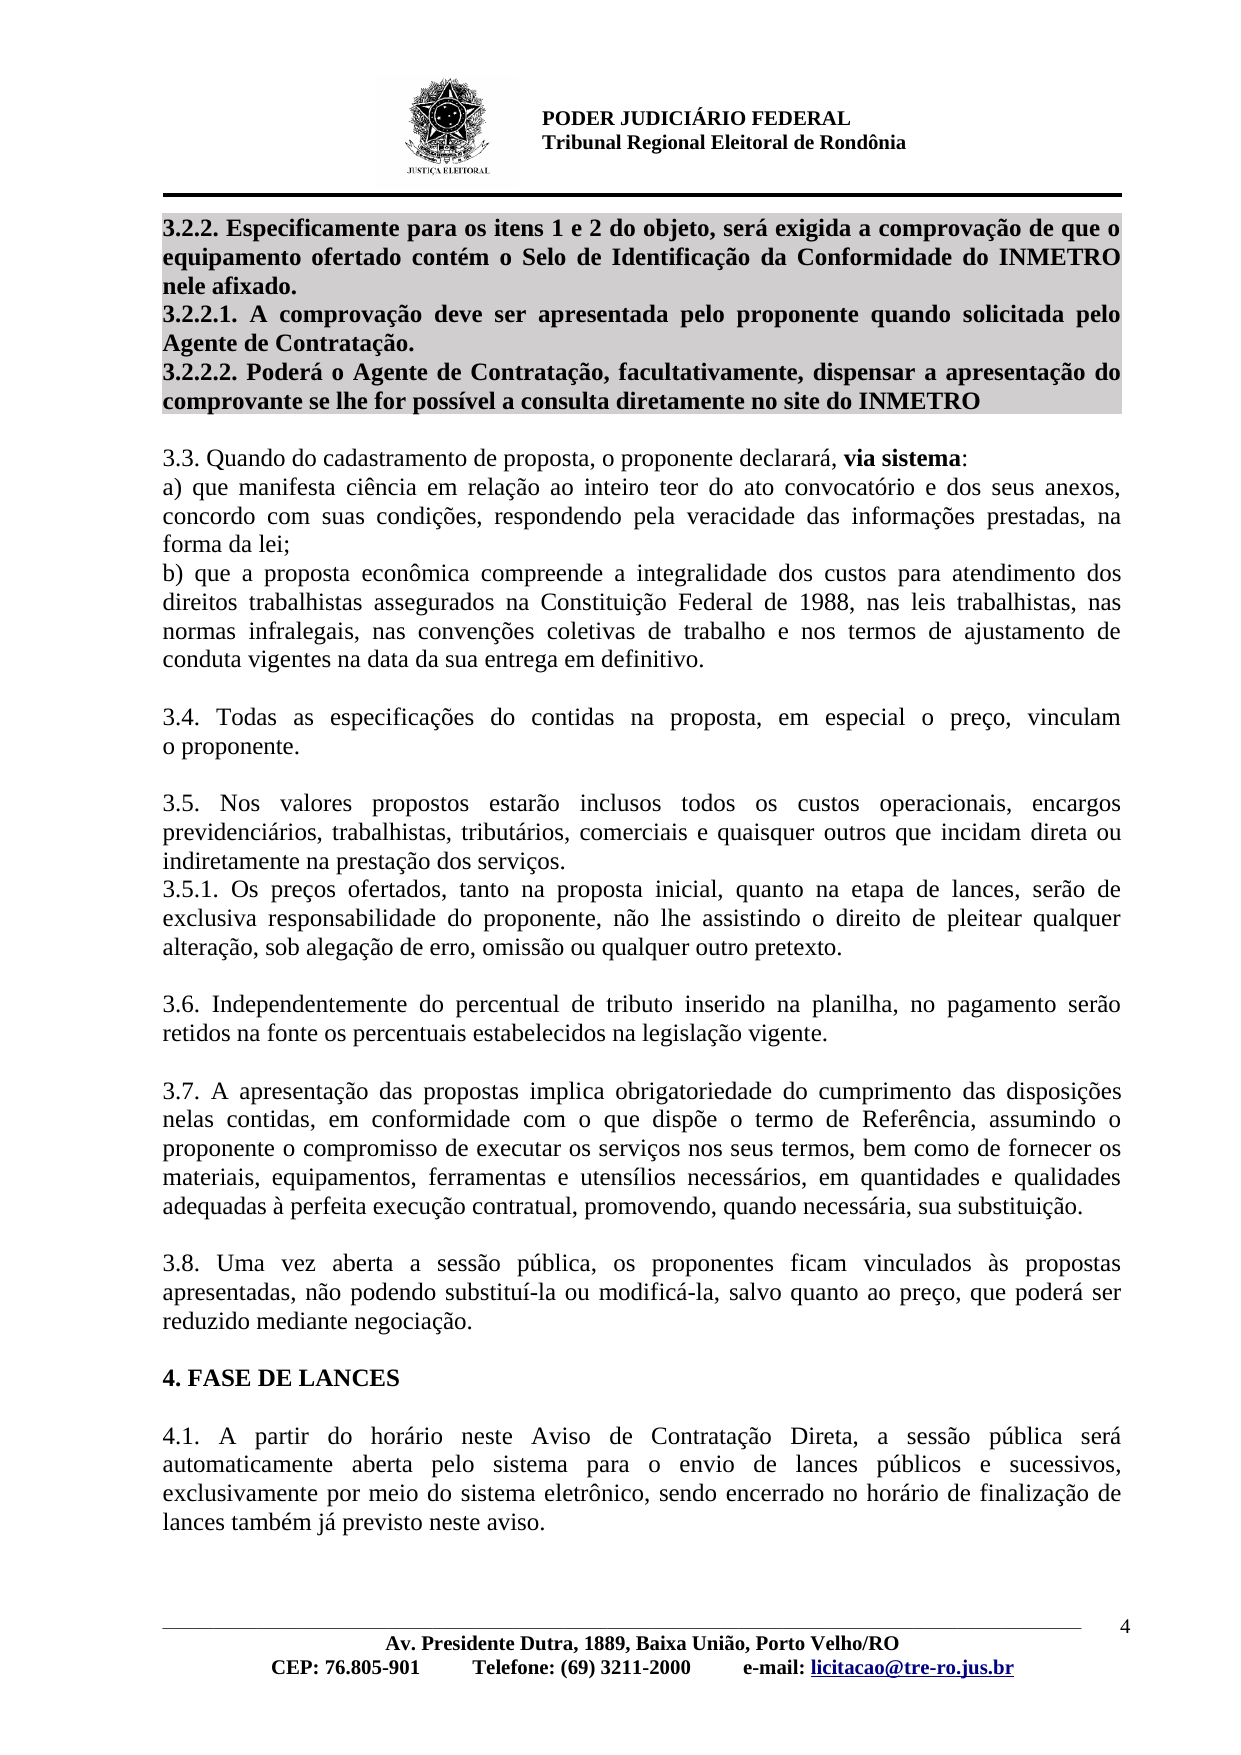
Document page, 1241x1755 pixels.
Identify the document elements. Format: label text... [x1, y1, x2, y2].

text 3.2.2.2. Poderá o Agente de Contratação, facultativamente, dispensar a apresentação do comprovante se lhe for possível a consulta diretamente no site do INMETRO [162, 357, 1122, 414]
text b) que a proposta econômica compreende a integralidade dos custos para atendimento dos direitos trabalhistas assegurados na Constituição Federal de 1988, nas leis trabalhistas, nas normas infralegais, nas convenções coletivas de trabalho e nos termos de ajustamento de conduta vigentes na data da sua entrega em definitivo. [162, 558, 1122, 673]
text 3.7. A apresentação das propostas implica obrigatoriedade do cumprimento das disposições nelas contidas, em conformidade com o que dispõe o termo de Referência, assumindo o proponente o compromisso de executar os serviços nos seus termos, bem como de fornecer os materiais, equipamentos, ferramentas e utensílios necessários, em quantidades e qualidades adequadas à perfeita execução contratual, promovendo, quando necessária, sua substituição. [162, 1076, 1122, 1219]
text 3.5. Nos valores propostos estarão inclusos todos os custos operacionais, encargos previdenciários, trabalhistas, tributários, comerciais e quaisquer outros que incidam direta ou indiretamente na prestação dos serviços. [162, 788, 1122, 874]
text 3.5.1. Os preços ofertados, tanto na proposta inicial, quanto na etapa de lances, serão de exclusiva responsabilidade do proponente, não lhe assistindo o direito de pleitear qualquer alteração, sob alegação de erro, omissão ou qualquer outro pretexto. [162, 874, 1122, 961]
text 3.6. Independentemente do percentual de tributo inserido na planilha, no pagamento serão retidos na fonte os percentuais estabelecidos na legislação vigente. [162, 989, 1122, 1047]
text 3.2.2. Especificamente para os itens 1 e 2 do objeto, será exigida a comprovação de que o equipamento ofertado contém o Selo de Identificação da Conformidade do INMETRO nele afixado. [162, 213, 1122, 299]
text 3.8. Uma vez aberta a sessão pública, os proponentes ficam vinculados às propostas apresentadas, não podendo substituí-la ou modificá-la, salvo quanto ao preço, que poderá ser reduzido mediante negociação. [162, 1248, 1122, 1334]
text 4.1. A partir do horário neste Aviso de Contratação Direta, a sessão pública será automaticamente aberta pelo sistema para o envio de lances públicos e sucessivos, exclusivamente por meio do sistema eletrônico, sendo encerrado no horário de finalização de lances também já previsto neste aviso. [162, 1421, 1122, 1536]
text 3.4. Todas as especificações do contidas na proposta, em especial o preço, vinculam o proponente. [162, 702, 1122, 759]
text 3.3. Quando do cadastramento de proposta, o proponente declarará, via sistema: [162, 443, 1122, 472]
text 4. FASE DE LANCES [162, 1363, 1122, 1392]
text 3.2.2.1. A comprovação deve ser apresentada pelo proponente quando solicitada pelo Agente de Contratação. [162, 299, 1122, 357]
text a) que manifesta ciência em relação ao inteiro teor do ato convocatório e dos seus anexos, concordo com suas condições, respondendo pela veracidade das informações prestadas, na forma da lei; [162, 472, 1122, 558]
